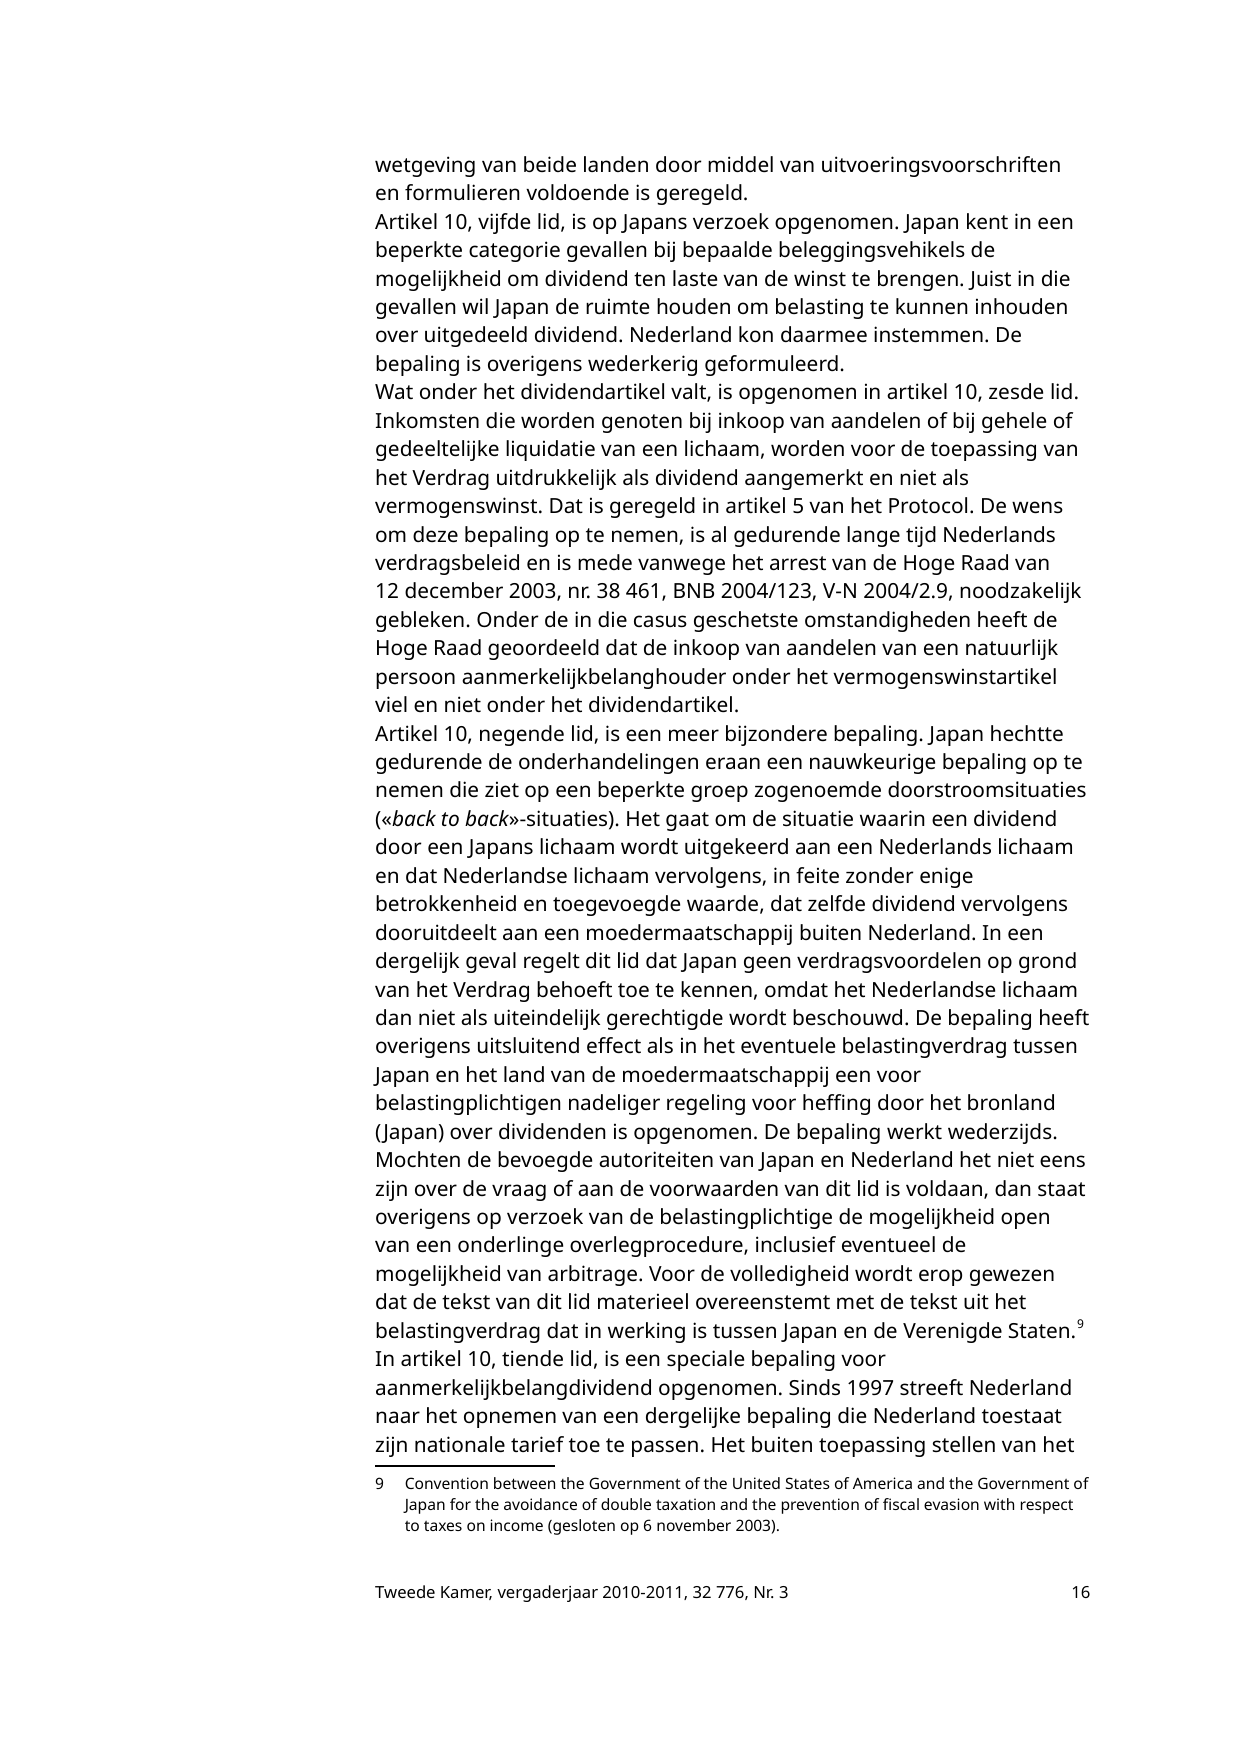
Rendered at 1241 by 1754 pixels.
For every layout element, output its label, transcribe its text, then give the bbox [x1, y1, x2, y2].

text Wat onder het dividendartikel valt, is opgenomen in artikel 10, zesde lid. Inkomsten die worden genoten bij inkoop van aandelen of bij gehele of gedeeltelijke liquidatie van een lichaam, worden voor de toepassing van het Verdrag uitdrukkelijk als dividend aangemerkt en niet als vermogenswinst. Dat is geregeld in artikel 5 van het Protocol. De wens om deze bepaling op te nemen, is al gedurende lange tijd Nederlands verdragsbeleid en is mede vanwege het arrest van de Hoge Raad van 12 december 2003, nr. 38 461, BNB 2004/123, V-N 2004/2.9, noodzakelijk gebleken. Onder de in die casus geschetste omstandigheden heeft de Hoge Raad geoordeeld dat de inkoop van aandelen van een natuurlijk persoon aanmerkelijkbelanghouder onder het vermogenswinstartikel viel en niet onder het dividendartikel. [375, 605, 1090, 946]
text Artikel 10, vijfde lid, is op Japans verzoek opgenomen. Japan kent in een beperkte categorie gevallen bij bepaalde beleggingsvehikels de mogelijkheid om dividend ten laste van de winst te brengen. Juist in die gevallen wil Japan de ruimte houden om belasting te kunnen inhouden over uitgedeeld dividend. Nederland kon daarmee instemmen. De bepaling is overigens wederkerig geformuleerd. [375, 434, 1090, 605]
text Artikel 10, negende lid, is een meer bijzondere bepaling. Japan hechtte gedurende de onderhandelingen eraan een nauwkeurige bepaling op te nemen die ziet op een beperkte groep zogenoemde doorstroomsituaties («back to back»-situaties). Het gaat om de situatie waarin een dividend door een Japans lichaam wordt uitgekeerd aan een Nederlands lichaam en dat Nederlandse lichaam vervolgens, in feite zonder enige betrokkenheid en toegevoegde waarde, dat zelfde dividend vervolgens dooruitdeelt aan een moedermaatschappij buiten Nederland. In een dergelijk geval regelt dit lid dat Japan geen verdragsvoordelen op grond van het Verdrag behoeft toe te kennen, omdat het Nederlandse lichaam dan niet als uiteindelijk gerechtigde wordt beschouwd. De bepaling heeft overigens uitsluitend effect als in het eventuele belastingverdrag tussen Japan en het land van de moedermaatschappij een voor belastingplichtigen nadeliger regeling voor heffing door het bronland (Japan) over dividenden is opgenomen. De bepaling werkt wederzijds. Mochten de bevoegde autoriteiten van Japan en Nederland het niet eens zijn over de vraag of aan de voorwaarden van dit lid is voldaan, dan staat overigens op verzoek van de belastingplichtige de mogelijkheid open van een onderlinge overlegprocedure, inclusief eventueel de mogelijkheid van arbitrage. Voor de volledigheid wordt erop gewezen dat de tekst van dit lid materieel overeenstemt met de tekst uit het belastingverdrag dat in werking is tussen Japan en de Verenigde Staten. [375, 946, 1090, 1515]
text Overigens kan worden geconstateerd dat het commentaar bij het OESO-modelverdrag geen eenduidige omschrijving bevat van het begrip uiteindelijk gerechtigde. Toch zijn er wel duidelijke hoofdlijnen in het commentaar te herkennen. Zo wordt daarin in het bijzonder benadrukt dat bijvoorbeeld gevolmachtigden of agenten die inkomsten slechts ontvangen ten behoeve van een andere persoon geen uiteindelijk gerechtigde zijn. Ook zogenoemde «conduit companies» («kale» doorstroomlichamen) kunnen niet als uiteindelijk gerechtigde worden gezien als het lichaam, ondanks dat het de formele eigenaar is, in de praktijk beperkte bevoegdheden heeft en ten aanzien van de inkomsten puur waarnemend of beherend optreedt, aldus paragraaf 12 e.v. van het OESO-commentaar bij artikel 10 OESO-modelverdrag. Het begrip uiteindelijk gerechtigde is in de internationale jurisprudentie van de afgelopen jaren verder ingevuld. In de Nederlandse jurisprudentie wordt met enige regelmaat in dit verband gewezen op Hoge Raad 6 april 1994, nr. 28 638, BNB 1994/217. Deze casus betrof een situatie waarbij dividendbewijzen waren «afgescheiden» van de aandelen in een Nederlandse vennootschap. De eigenaar van de dividendbewijzen werd daarin wel als uiteindelijk gerechtigde tot het dividend gezien. Op dit ogenblik wordt in de OESO onderzocht of het commentaar op het modelverdrag een meer heldere richting aan de internationale praktijk kan geven, waarmee de invulling van het begrip uiteindelijk gerechtigde in alle betrokken landen meer vergelijkbaar wordt ingevuld. Daarbij wordt zowel aan meer permanente situaties (herstructurering van een concern) als aan meer tijdelijke of incidentele situaties (waaronder «dividendstripping») gedacht. Dergelijke ontwikkelingen hebben derhalve bij het formuleren van de verdragstekst met Japan een rol gespeeld. Beide landen hechten als actieve lidstaten van de OESO aan een dynamische interpretatie van het OESO-commentaar. Op verzoek van Japan is over de toepassing («mode of application») van de beperkte bronheffingen niets opgenomen, aangezien dit in de nationale wetgeving van beide landen door middel van uitvoeringsvoorschriften en formulieren voldoende is geregeld. [375, 150, 1090, 434]
